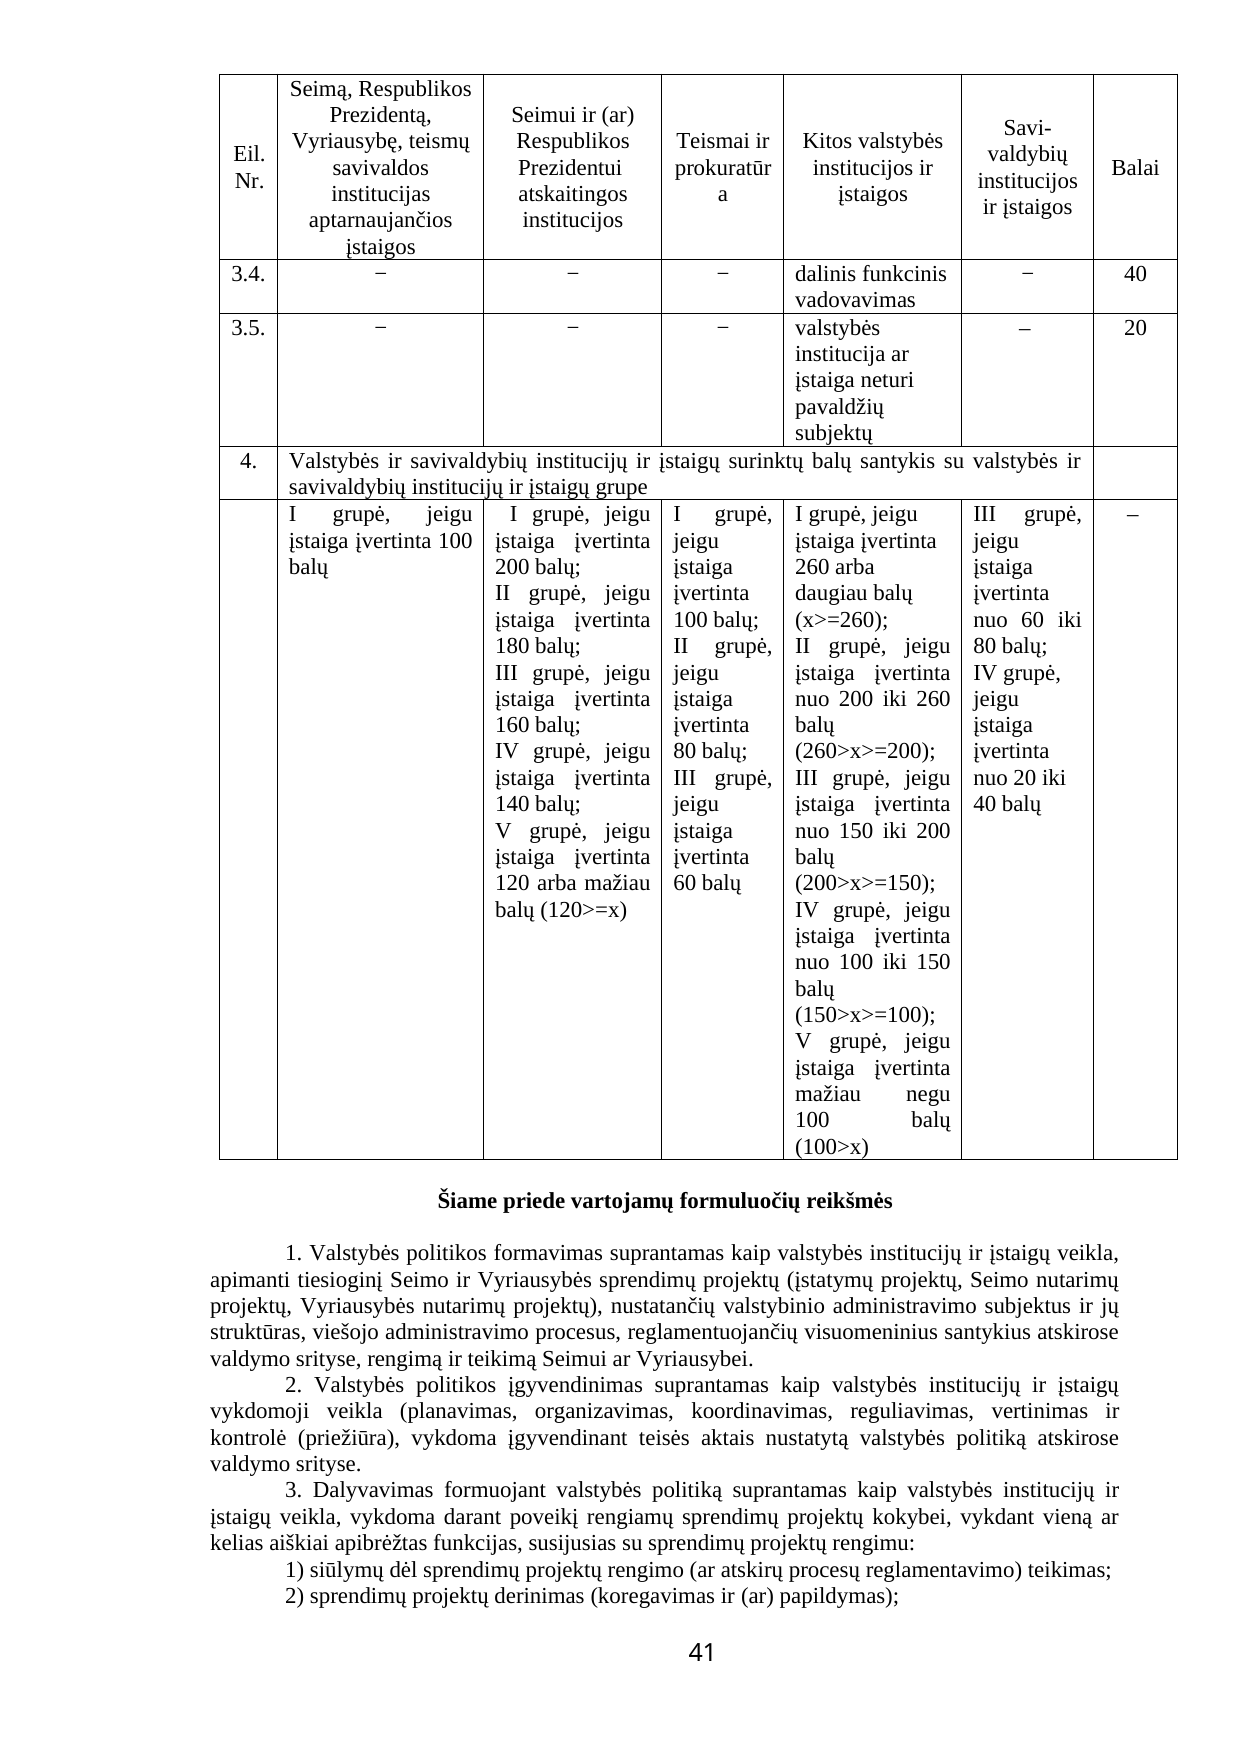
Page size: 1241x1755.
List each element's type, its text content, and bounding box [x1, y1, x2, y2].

table_header Eil. Nr. [220, 75, 277, 259]
text 3. Dalyvavimas formuojant valstybės politiką suprantamas kaip valstybės institucijų ir įstaigų veikla, vykdoma darant poveikį rengiamų sprendimų projektų kokybei, vykdant vieną ar kelias aiškiai apibrėžtas funkcijas, susijusias su sprendimų projektų rengimu: [210, 1477, 1120, 1556]
table_cell – [962, 314, 1093, 446]
text 1) siūlymų dėl sprendimų projektų rengimo (ar atskirų procesų reglamentavimo) teikimas; [210, 1556, 1120, 1582]
text Šiame priede vartojamų formuluočių reikšmės [210, 1187, 1120, 1213]
table_cell III grupė, jeigu įstaiga įvertinta nuo 60 iki 80 balų; IV grupė, jeigu įstaiga įvertinta nuo 20 iki 40 balų [962, 500, 1093, 1159]
table_cell − [484, 314, 661, 446]
table_cell 4. [220, 447, 277, 499]
table_header Seimą, Respublikos Prezidentą, Vyriausybę, teismų savivaldos institucijas aptarnaujančios įstaigos [278, 75, 483, 259]
table_cell I grupė, jeigu įstaiga įvertinta 200 balų; II grupė, jeigu įstaiga įvertinta 180 balų; III grupė, jeigu įstaiga įvertinta 160 balų; IV grupė, jeigu įstaiga įvertinta 140 balų; V grupė, jeigu įstaiga įvertinta 120 arba mažiau balų (120>=x) [484, 500, 661, 1159]
table_cell I grupė, jeigu įstaiga įvertinta 260 arba daugiau balų (x>=260); II grupė, jeigu įstaiga įvertinta nuo 200 iki 260 balų (260>x>=200); III grupė, jeigu įstaiga įvertinta nuo 150 iki 200 balų (200>x>=150); IV grupė, jeigu įstaiga įvertinta nuo 100 iki 150 balų (150>x>=100); V grupė, jeigu įstaiga įvertinta mažiau negu 100 balų (100>x) [784, 500, 961, 1159]
table_cell valstybės institucija ar įstaiga neturi pavaldžių subjektų [784, 314, 961, 446]
text 2. Valstybės politikos įgyvendinimas suprantamas kaip valstybės institucijų ir įstaigų vykdomoji veikla (planavimas, organizavimas, koordinavimas, reguliavimas, vertinimas ir kontrolė (priežiūra), vykdoma įgyvendinant teisės aktais nustatytą valstybės politiką atskirose valdymo srityse. [210, 1371, 1120, 1477]
table_cell I grupė, jeigu įstaiga įvertinta 100 balų; II grupė, jeigu įstaiga įvertinta 80 balų; III grupė, jeigu įstaiga įvertinta 60 balų [662, 500, 783, 1159]
table_cell Valstybės ir savivaldybių institucijų ir įstaigų surinktų balų santykis su valstybės ir savivaldybių institucijų ir įstaigų grupe [278, 447, 1093, 499]
table_cell 40 [1094, 260, 1177, 313]
table_cell [1094, 447, 1177, 499]
table_cell − [278, 314, 483, 446]
table_cell − [484, 260, 661, 313]
table_cell 3.4. [220, 260, 277, 313]
text 2) sprendimų projektų derinimas (koregavimas ir (ar) papildymas); [210, 1582, 1120, 1608]
table_cell 3.5. [220, 314, 277, 446]
table_header Kitos valstybės institucijos ir įstaigos [784, 75, 961, 259]
table_cell − [662, 260, 783, 313]
table_cell I grupė, jeigu įstaiga įvertinta 100 balų [278, 500, 483, 1159]
table_cell 20 [1094, 314, 1177, 446]
table_header Teismai ir prokuratūra [662, 75, 783, 259]
table_cell – [1094, 500, 1177, 1159]
table_header Savi-valdybių institucijos ir įstaigos [962, 75, 1093, 259]
text 1. Valstybės politikos formavimas suprantamas kaip valstybės institucijų ir įstaigų veikla, apimanti tiesioginį Seimo ir Vyriausybės sprendimų projektų (įstatymų projektų, Seimo nutarimų projektų, Vyriausybės nutarimų projektų), nustatančių valstybinio administravimo subjektus ir jų struktūras, viešojo administravimo procesus, reglamentuojančių visuomeninius santykius atskirose valdymo srityse, rengimą ir teikimą Seimui ar Vyriausybei. [210, 1239, 1120, 1371]
table_cell − [278, 260, 483, 313]
table_header Balai [1094, 75, 1177, 259]
table_cell − [662, 314, 783, 446]
table_header Seimui ir (ar) Respublikos Prezidentui atskaitingos institucijos [484, 75, 661, 259]
table_cell − [962, 260, 1093, 313]
table_cell dalinis funkcinis vadovavimas [784, 260, 961, 313]
table_cell [220, 500, 277, 1159]
